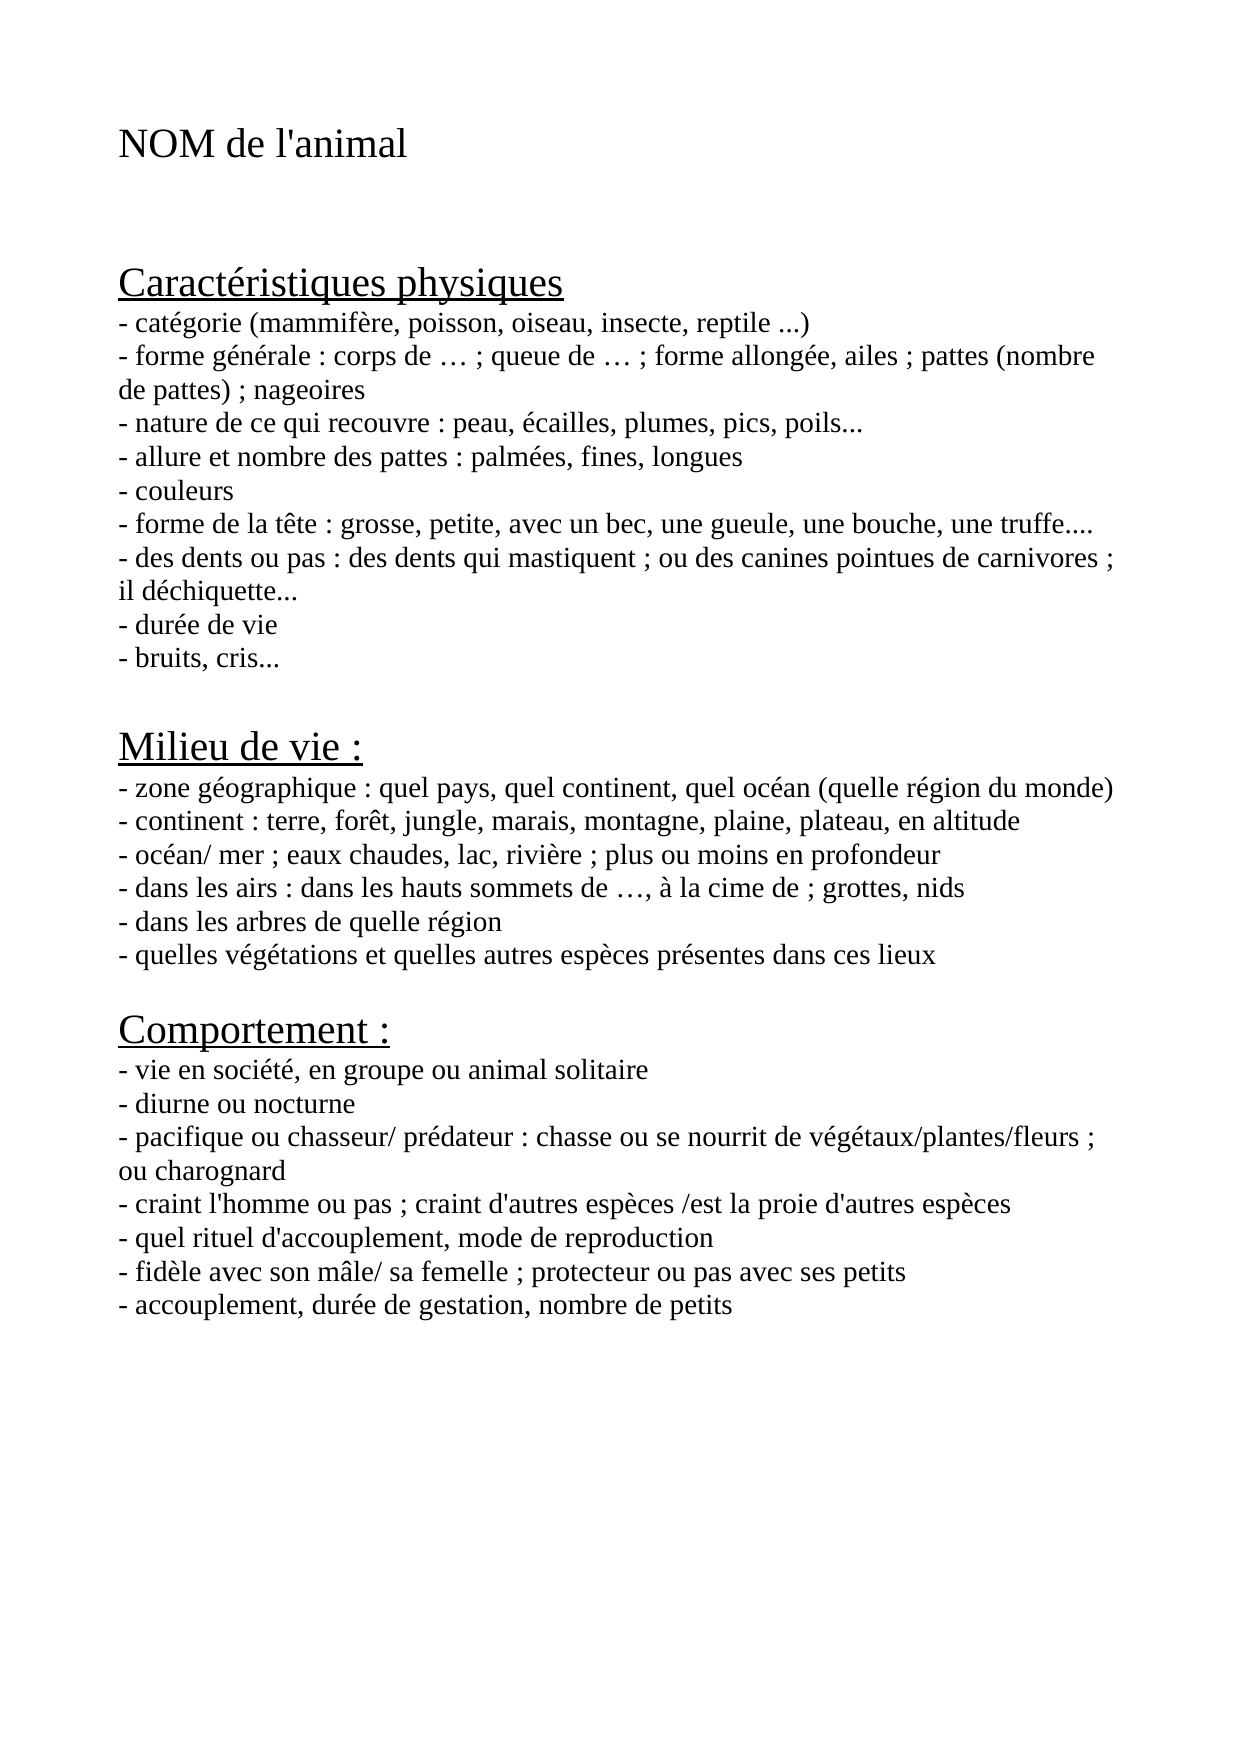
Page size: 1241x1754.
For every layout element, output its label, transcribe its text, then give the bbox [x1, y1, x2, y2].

text - catégorie (mammifère, poisson, oiseau, insecte, reptile ...) [118, 305, 1122, 338]
text - dans les arbres de quelle région [118, 904, 1122, 937]
text - pacifique ou chasseur/ prédateur : chasse ou se nourrit de végétaux/plantes/fleurs ; ou charognard [118, 1119, 1122, 1187]
text - forme de la tête : grosse, petite, avec un bec, une gueule, une bouche, une truffe.... [118, 506, 1122, 540]
text - océan/ mer ; eaux chaudes, lac, rivière ; plus ou moins en profondeur [118, 837, 1122, 870]
text - zone géographique : quel pays, quel continent, quel océan (quelle région du monde) [118, 770, 1122, 803]
text - durée de vie [118, 607, 1122, 640]
text - continent : terre, forêt, jungle, marais, montagne, plaine, plateau, en altitude [118, 803, 1122, 837]
text - forme générale : corps de … ; queue de … ; forme allongée, ailes ; pattes (nombre de pattes) ; nageoires [118, 338, 1122, 406]
text - diurne ou nocturne [118, 1086, 1122, 1119]
text - quelles végétations et quelles autres espèces présentes dans ces lieux [118, 937, 1122, 971]
text - nature de ce qui recouvre : peau, écailles, plumes, pics, poils... [118, 406, 1122, 439]
text - des dents ou pas : des dents qui mastiquent ; ou des canines pointues de carnivores ; il déchiquette... [118, 540, 1122, 607]
text Milieu de vie : [118, 722, 1122, 770]
text - vie en société, en groupe ou animal solitaire [118, 1052, 1122, 1086]
text - bruits, cris... [118, 640, 1122, 674]
text - craint l'homme ou pas ; craint d'autres espèces /est la proie d'autres espèces [118, 1187, 1122, 1220]
text NOM de l'animal [118, 118, 1122, 166]
text - dans les airs : dans les hauts sommets de …, à la cime de ; grottes, nids [118, 870, 1122, 904]
text - quel rituel d'accouplement, mode de reproduction [118, 1220, 1122, 1254]
text Caractéristiques physiques [118, 257, 1122, 305]
text - allure et nombre des pattes : palmées, fines, longues [118, 439, 1122, 473]
text - couleurs [118, 473, 1122, 506]
text Comportement : [118, 1004, 1122, 1052]
text - accouplement, durée de gestation, nombre de petits [118, 1287, 1122, 1321]
text - fidèle avec son mâle/ sa femelle ; protecteur ou pas avec ses petits [118, 1254, 1122, 1287]
